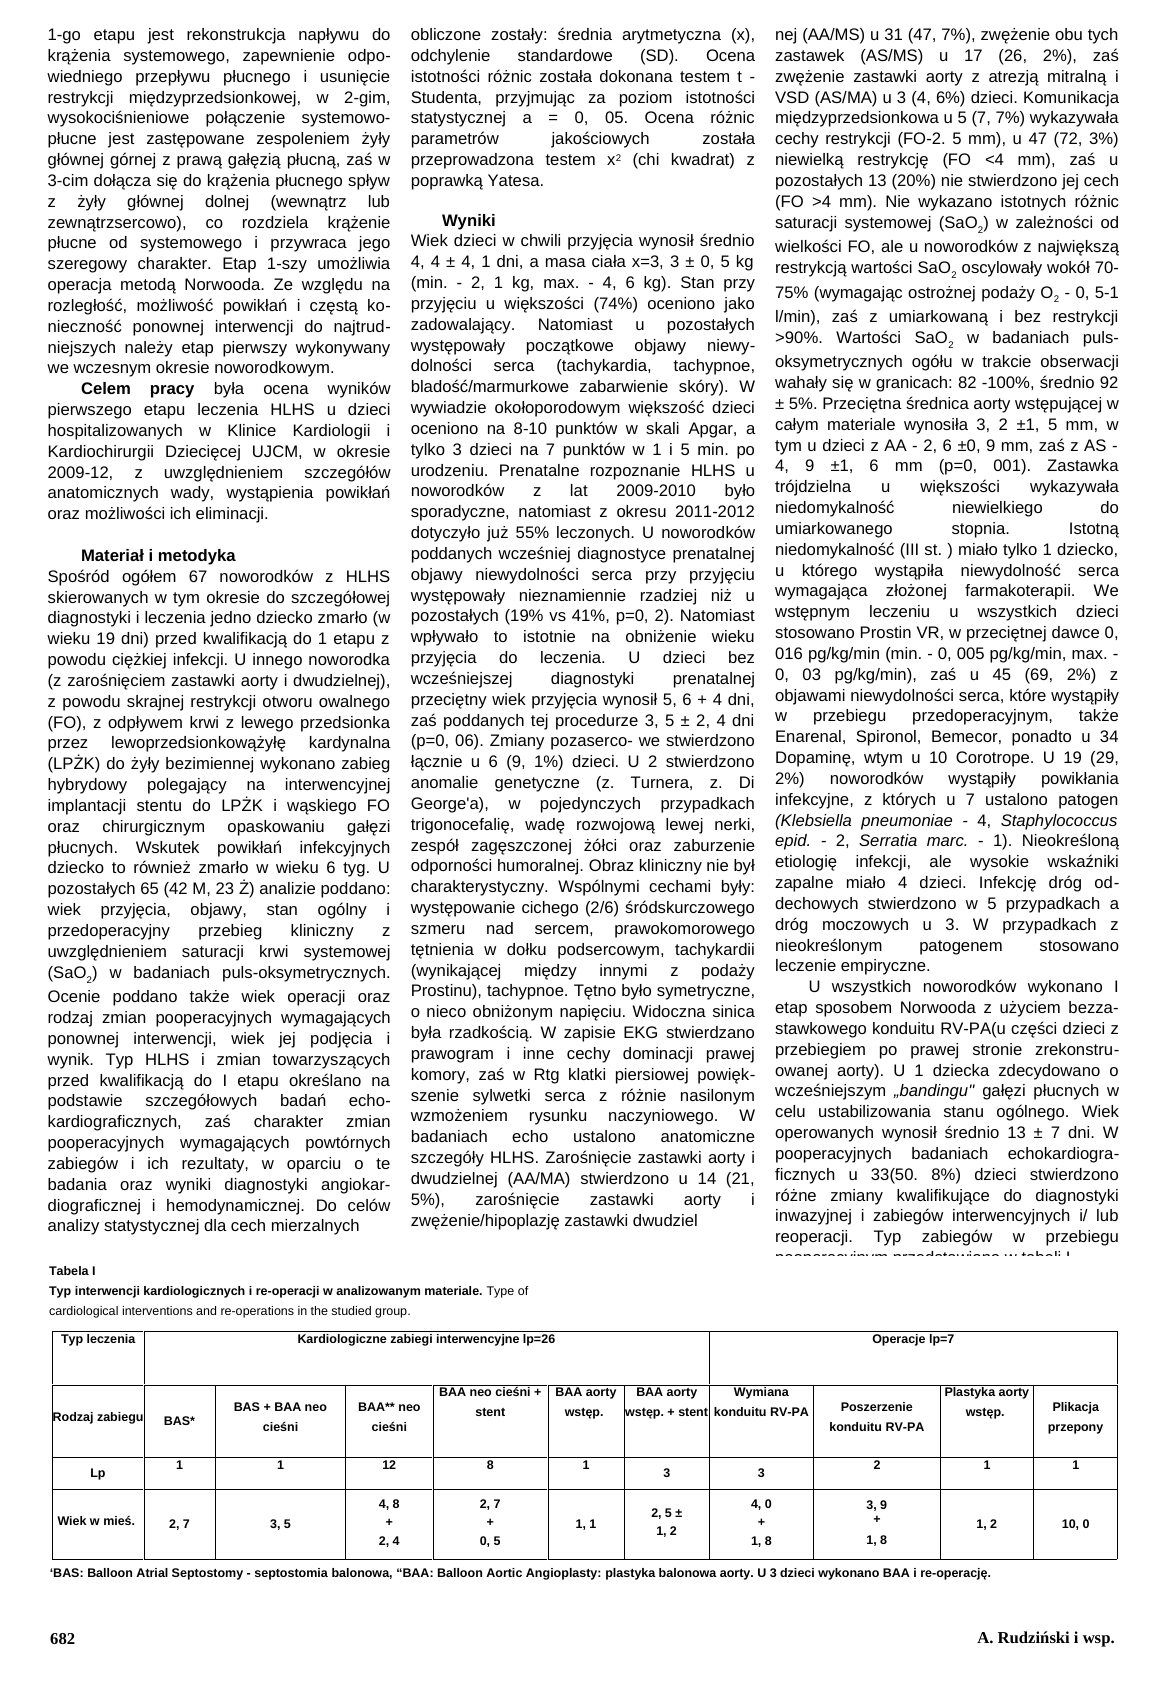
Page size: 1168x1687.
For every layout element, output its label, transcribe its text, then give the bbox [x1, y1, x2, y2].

text obliczone zostały: średnia arytmetyczna (x), odchylenie standardowe (SD). Ocena istotności różnic została dokonana te­stem t - Studenta, przyjmując za poziom istotności statystycznej a = 0, 05. Ocena różnic parametrów jakościowych została przeprowadzona testem x2 (chi kwadrat) z poprawką Yatesa. [411, 25, 755, 190]
table_header Operacje lp=7 [710, 1332, 1117, 1384]
table_cell 2, 7 + 0, 5 [434, 1490, 547, 1559]
text Tabela I [49, 1264, 529, 1278]
table_cell Lp [53, 1458, 143, 1489]
table_cell BAS* [145, 1386, 215, 1457]
table_cell 4, 0 + 1, 8 [710, 1490, 813, 1559]
text nej (AA/MS) u 31 (47, 7%), zwężenie obu tych zastawek (AS/MS) u 17 (26, 2%), zaś zwężenie zastawki aorty z atrezją mitralną i VSD (AS/MA) u 3 (4, 6%) dzieci. Komu­nikacja międzyprzedsionkowa u 5 (7, 7%) wykazywała cechy restrykcji (FO-2. 5 mm), u 47 (72, 3%) niewielką restrykcję (FO <4 mm), zaś u pozostałych 13 (20%) nie stwier­dzono jej cech (FO >4 mm). Nie wykazano istotnych różnic saturacji systemowej (SaO2) w zależności od wielkości FO, ale u nowo­rodków z największą restrykcją wartości SaO2 oscylowały wokół 70-75% (wymagając ostrożnej podaży O2 - 0, 5-1 l/min), zaś z umiarkowaną i bez restrykcji >90%. Wartości SaO2 w badaniach puls-oksymetrycznych ogółu w trakcie obserwacji wahały się w granicach: 82 -100%, średnio 92 ± 5%. Prze­ciętna średnica aorty wstępującej w całym materiale wynosiła 3, 2 ±1, 5 mm, w tym u dzieci z AA - 2, 6 ±0, 9 mm, zaś z AS - 4, 9 ±1, 6 mm (p=0, 001). Zastawka trójdzielna u większości wykazywała niedomykalność niewielkiego do umiarkowanego stopnia. Istotną niedomykalność (III st. ) miało tylko 1 dziecko, u którego wystąpiła niewydolność serca wymagająca złożonej farmakoterapii. We wstępnym leczeniu u wszystkich dzieci stosowano Prostin VR, w przeciętnej dawce 0, 016 pg/kg/min (min. - 0, 005 pg/kg/min, max. - 0, 03 pg/kg/min), zaś u 45 (69, 2%) z objawami niewydolności serca, które wystąpiły w przebiegu przedoperacyjnym, także Enarenal, Spironol, Bemecor, ponadto u 34 Dopaminę, wtym u 10 Corotrope. U 19 (29, 2%) noworodków wystąpiły powikłania infekcyjne, z których u 7 ustalono patogen (Klebsiella pneumoniae - 4, Staphylococcus epid. - 2, Serratia marc. - 1). Nieokreśloną etiologię infekcji, ale wysokie wskaźniki zapalne miało 4 dzieci. Infekcję dróg od­dechowych stwierdzono w 5 przypadkach a dróg moczowych u 3. W przypadkach z nieokreślonym patogenem stosowano leczenie empiryczne. [775, 25, 1119, 975]
table_cell 1 [216, 1458, 345, 1489]
table_cell 1 [145, 1458, 215, 1489]
table_cell 1 [549, 1458, 624, 1489]
text Typ interwencji kardiologicznych i re-operacji w analizowanym materiale. Type of cardiological interventions and re-operations in the studied group. [49, 1284, 529, 1318]
table_cell BAA aorty wstęp. + stent [625, 1386, 709, 1457]
table_cell Wymiana konduitu RV-PA [710, 1386, 813, 1457]
table_cell Poszerzenie konduitu RV-PA [814, 1386, 940, 1457]
subtitle Wyniki [411, 210, 755, 229]
text Wiek dzieci w chwili przyjęcia wynosił średnio 4, 4 ± 4, 1 dni, a masa ciała x=3, 3 ± 0, 5 kg (min. - 2, 1 kg, max. - 4, 6 kg). Stan przy przyjęciu u większości (74%) oceniono jako zadowalający. Natomiast u pozostałych występowały początkowe objawy niewy­dolności serca (tachykardia, tachypnoe, bladość/marmurkowe zabarwienie skóry). W wywiadzie okołoporodowym większość dzieci oceniono na 8-10 punktów w skali Apgar, a tylko 3 dzieci na 7 punktów w 1 i 5 min. po urodzeniu. Prenatalne rozpoznanie HLHS u noworodków z lat 2009-2010 było sporadyczne, natomiast z okresu 2011-2012 dotyczyło już 55% leczonych. U noworod­ków poddanych wcześniej diagnostyce prenatalnej objawy niewydolności serca przy przyjęciu występowały nieznamiennie rzadziej niż u pozostałych (19% vs 41%, p=0, 2). Natomiast wpływało to istotnie na obniżenie wieku przyjęcia do leczenia. U dzieci bez wcześniejszej diagnostyki pre­natalnej przeciętny wiek przyjęcia wynosił 5, 6 + 4 dni, zaś poddanych tej procedurze 3, 5 ± 2, 4 dni (p=0, 06). Zmiany pozaserco- we stwierdzono łącznie u 6 (9, 1%) dzieci. U 2 stwierdzono anomalie genetyczne (z. Turnera, z. Di George'a), w pojedynczych przypadkach trigonocefalię, wadę rozwojo­wą lewej nerki, zespół zagęszczonej żółci oraz zaburzenie odporności humoralnej. Obraz kliniczny nie był charakterystyczny. Wspólnymi cechami były: występowanie cichego (2/6) śródskurczowego szmeru nad sercem, prawokomorowego tętnienia w dołku podsercowym, tachykardii (wyni­kającej między innymi z podaży Prostinu), tachypnoe. Tętno było symetryczne, o nieco obniżonym napięciu. Widoczna sinica była rzadkością. W zapisie EKG stwierdzano prawogram i inne cechy dominacji prawej komory, zaś w Rtg klatki piersiowej powięk­szenie sylwetki serca z różnie nasilonym wzmożeniem rysunku naczyniowego. W badaniach echo ustalono anatomiczne szczegóły HLHS. Zarośnięcie zastawki aorty i dwudzielnej (AA/MA) stwierdzono u 14 (21, 5%), zarośnięcie zastawki aorty i zwężenie/hipoplazję zastawki dwudziel­ [411, 231, 755, 1229]
table_cell 12 [346, 1458, 432, 1489]
text Spośród ogółem 67 noworodków z HLHS skierowanych w tym okresie do szczegółowej diagnostyki i leczenia jedno dziecko zmarło (w wieku 19 dni) przed kwalifikacją do 1 etapu z powodu ciężkiej infekcji. U innego noworodka (z zarośnię­ciem zastawki aorty i dwudzielnej), z powodu skrajnej restrykcji otworu owalnego (FO), z odpływem krwi z lewego przedsionka przez lewoprzedsionkowążyłę kardynalna (LPŻK) do żyły bezimiennej wykonano zabieg hybrydowy polegający na interwencyjnej implantacji stentu do LPŻK i wąskiego FO oraz chirurgicznym opaskowaniu gałęzi płucnych. Wskutek powikłań infekcyjnych dziecko to również zmarło w wieku 6 tyg. U pozostałych 65 (42 M, 23 Ż) analizie pod­dano: wiek przyjęcia, objawy, stan ogólny i przedoperacyjny przebieg kliniczny z uwzględnieniem saturacji krwi systemowej (SaO2) w badaniach puls-oksymetrycznych. Ocenie poddano także wiek operacji oraz rodzaj zmian pooperacyjnych wymagają­cych ponownej interwencji, wiek jej podjęcia i wynik. Typ HLHS i zmian towarzyszących przed kwalifikacją do I etapu określano na podstawie szczegółowych badań echo­kardiograficznych, zaś charakter zmian pooperacyjnych wymagających powtórnych zabiegów i ich rezultaty, w oparciu o te badania oraz wyniki diagnostyki angiokar- diograficznej i hemodynamicznej. Do celów analizy statystycznej dla cech mierzalnych [47, 567, 391, 1235]
text Celem pracy była ocena wyników pierwszego etapu leczenia HLHS u dzieci hospitalizowanych w Klinice Kardiologii i Kardiochirurgii Dziecięcej UJCM, w okresie 2009-12, z uwzględnieniem szczegółów anatomicznych wady, wystąpienia powikłań oraz możliwości ich eliminacji. [47, 379, 391, 523]
table_cell 4, 8 + 2, 4 [346, 1490, 432, 1559]
table_cell 2 [814, 1458, 940, 1489]
table_cell Wiek w mieś. [53, 1490, 143, 1559]
table_cell 10, 0 [1034, 1490, 1117, 1559]
table_cell 8 [434, 1458, 547, 1489]
table_cell 1, 2 [941, 1490, 1033, 1559]
table_cell Rodzaj zabiegu [53, 1386, 143, 1457]
table_cell BAS + BAA neo cieśni [216, 1386, 345, 1457]
table_cell 1 [941, 1458, 1033, 1489]
text A. Rudziński i wsp. [977, 1628, 1120, 1647]
text ‘BAS: Balloon Atrial Septostomy - septostomia balonowa, “BAA: Balloon Aortic Angioplasty: plastyka balonowa aorty. U 3 dzieci wykonano BAA i re-operację. [49, 1566, 1089, 1580]
table_cell Plikacja przepony [1034, 1386, 1117, 1457]
table_cell 1 [1034, 1458, 1117, 1489]
table_cell 2, 7 [145, 1490, 215, 1559]
table_cell BAA neo cieśni + stent [434, 1386, 547, 1457]
table_cell 3 [710, 1458, 813, 1489]
table_cell 3, 9 + 1, 8 [814, 1490, 940, 1559]
table_cell Plastyka aorty wstęp. [941, 1386, 1033, 1457]
table_cell BAA aorty wstęp. [549, 1386, 624, 1457]
text U wszystkich noworodków wykonano I etap sposobem Norwooda z użyciem bezza- stawkowego konduitu RV-PA(u części dzieci z przebiegiem po prawej stronie zrekonstru­owanej aorty). U 1 dziecka zdecydowano o wcześniejszym „bandingu" gałęzi płucnych w celu ustabilizowania stanu ogólnego. Wiek operowanych wynosił średnio 13 ± 7 dni. W pooperacyjnych badaniach echokardiogra­ficznych u 33(50. 8%) dzieci stwierdzono różne zmiany kwalifikujące do diagnostyki inwazyjnej i zabiegów interwencyjnych i/ lub reoperacji. Typ zabiegów w przebiegu pooperacyjnym przedstawiono w tabeli I. [775, 977, 1119, 1256]
table_cell 1, 1 [549, 1490, 624, 1559]
table_cell 3, 5 [216, 1490, 345, 1559]
subtitle Materiał i metodyka [47, 546, 391, 565]
text 682 [50, 1628, 81, 1648]
table_cell 2, 5 ± 1, 2 [625, 1490, 709, 1559]
table_header Kardiologiczne zabiegi interwencyjne lp=26 [145, 1332, 709, 1384]
table_cell BAA** neo cieśni [346, 1386, 432, 1457]
table_header Typ lecze­nia [53, 1332, 143, 1384]
text 1-go etapu jest rekonstrukcja napływu do krążenia systemowego, zapewnienie odpo­wiedniego przepływu płucnego i usunięcie restrykcji międzyprzedsionkowej, w 2-gim, wysokociśnieniowe połączenie systemowo- płucne jest zastępowane zespoleniem żyły głównej górnej z prawą gałęzią płucną, zaś w 3-cim dołącza się do krążenia płucnego spływ z żyły głównej dolnej (wewnątrz lub zewnątrzsercowo), co rozdziela krążenie płucne od systemowego i przywraca jego szeregowy charakter. Etap 1-szy umożliwia operacja metodą Norwooda. Ze względu na rozległość, możliwość powikłań i częstą ko­nieczność ponownej interwencji do najtrud­niejszych należy etap pierwszy wykonywany we wczesnym okresie noworodkowym. [47, 25, 391, 377]
table_cell 3 [625, 1458, 709, 1489]
